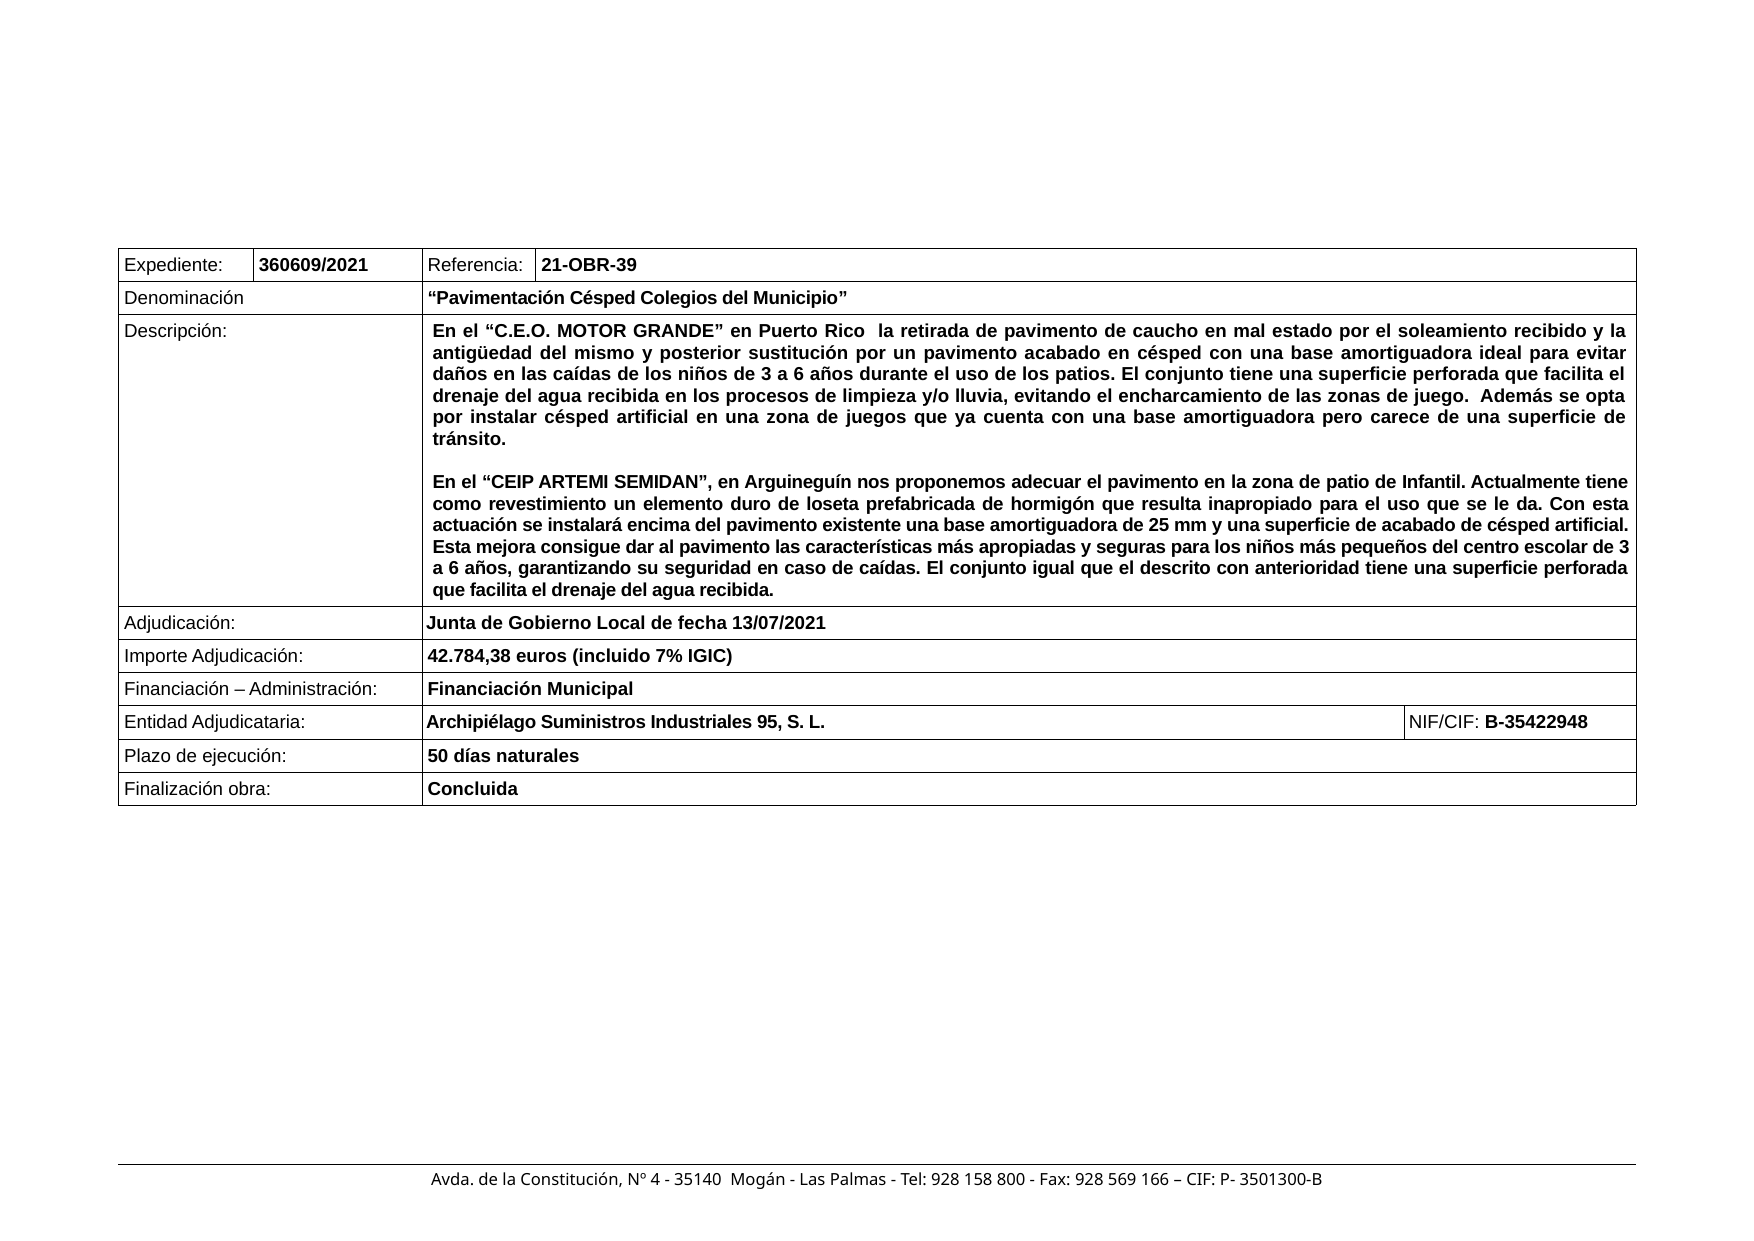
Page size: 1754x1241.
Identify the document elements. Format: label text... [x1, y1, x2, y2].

table_cell Financiación – Administración: [119, 673, 422, 705]
table_cell 42.784,38 euros (incluido 7% IGIC) [423, 640, 1636, 672]
table_header Referencia: [423, 249, 535, 281]
table_cell Adjudicación: [119, 607, 422, 639]
table_cell NIF/CIF: B-35422948 [1405, 706, 1636, 738]
table_cell Junta de Gobierno Local de fecha 13/07/2021 [423, 607, 1636, 639]
table_cell Importe Adjudicación: [119, 640, 422, 672]
table_cell En el “C.E.O. MOTOR GRANDE” en Puerto Rico la retirada de pavimento de caucho en mal estado por el soleamiento recibido y la antigüedad del mismo y posterior sustitución por un pavimento acabado en césped con una base amortiguadora ideal para evitar daños en las caídas de los niños de 3 a 6 años durante el uso de los patios. El conjunto tiene una superficie perforada que facilita el drenaje del agua recibida en los procesos de limpieza y/o lluvia, evitando el encharcamiento de las zonas de juego. Además se opta por instalar césped artificial en una zona de juegos que ya cuenta con una base amortiguadora pero carece de una superficie de tránsito. En el “CEIP ARTEMI SEMIDAN”, en Arguineguín nos proponemos adecuar el pavimento en la zona de patio de Infantil. Actualmente tiene como revestimiento un elemento duro de loseta prefabricada de hormigón que resulta inapropiado para el uso que se le da. Con esta actuación se instalará encima del pavimento existente una base amortiguadora de 25 mm y una superficie de acabado de césped artificial. Esta mejora consigue dar al pavimento las características más apropiadas y seguras para los niños más pequeños del centro escolar de 3 a 6 años, garantizando su seguridad en caso de caídas. El conjunto igual que el descrito con anterioridad tiene una superficie perforada que facilita el drenaje del agua recibida. [423, 315, 1636, 606]
table_cell “Pavimentación Césped Colegios del Municipio” [423, 282, 1636, 314]
table_cell Denominación [119, 282, 422, 314]
table_header 21-OBR-39 [536, 249, 1636, 281]
table_cell Descripción: [119, 315, 422, 606]
table_cell Financiación Municipal [423, 673, 1636, 705]
table_cell Concluida [423, 773, 1636, 805]
table_cell Archipiélago Suministros Industriales 95, S. L. [423, 706, 1404, 738]
table_header Expediente: [119, 249, 253, 281]
table_cell 50 días naturales [423, 740, 1636, 772]
table_cell Finalización obra: [119, 773, 422, 805]
table_cell Entidad Adjudicataria: [119, 706, 422, 738]
table_cell Plazo de ejecución: [119, 740, 422, 772]
table_header 360609/2021 [254, 249, 422, 281]
